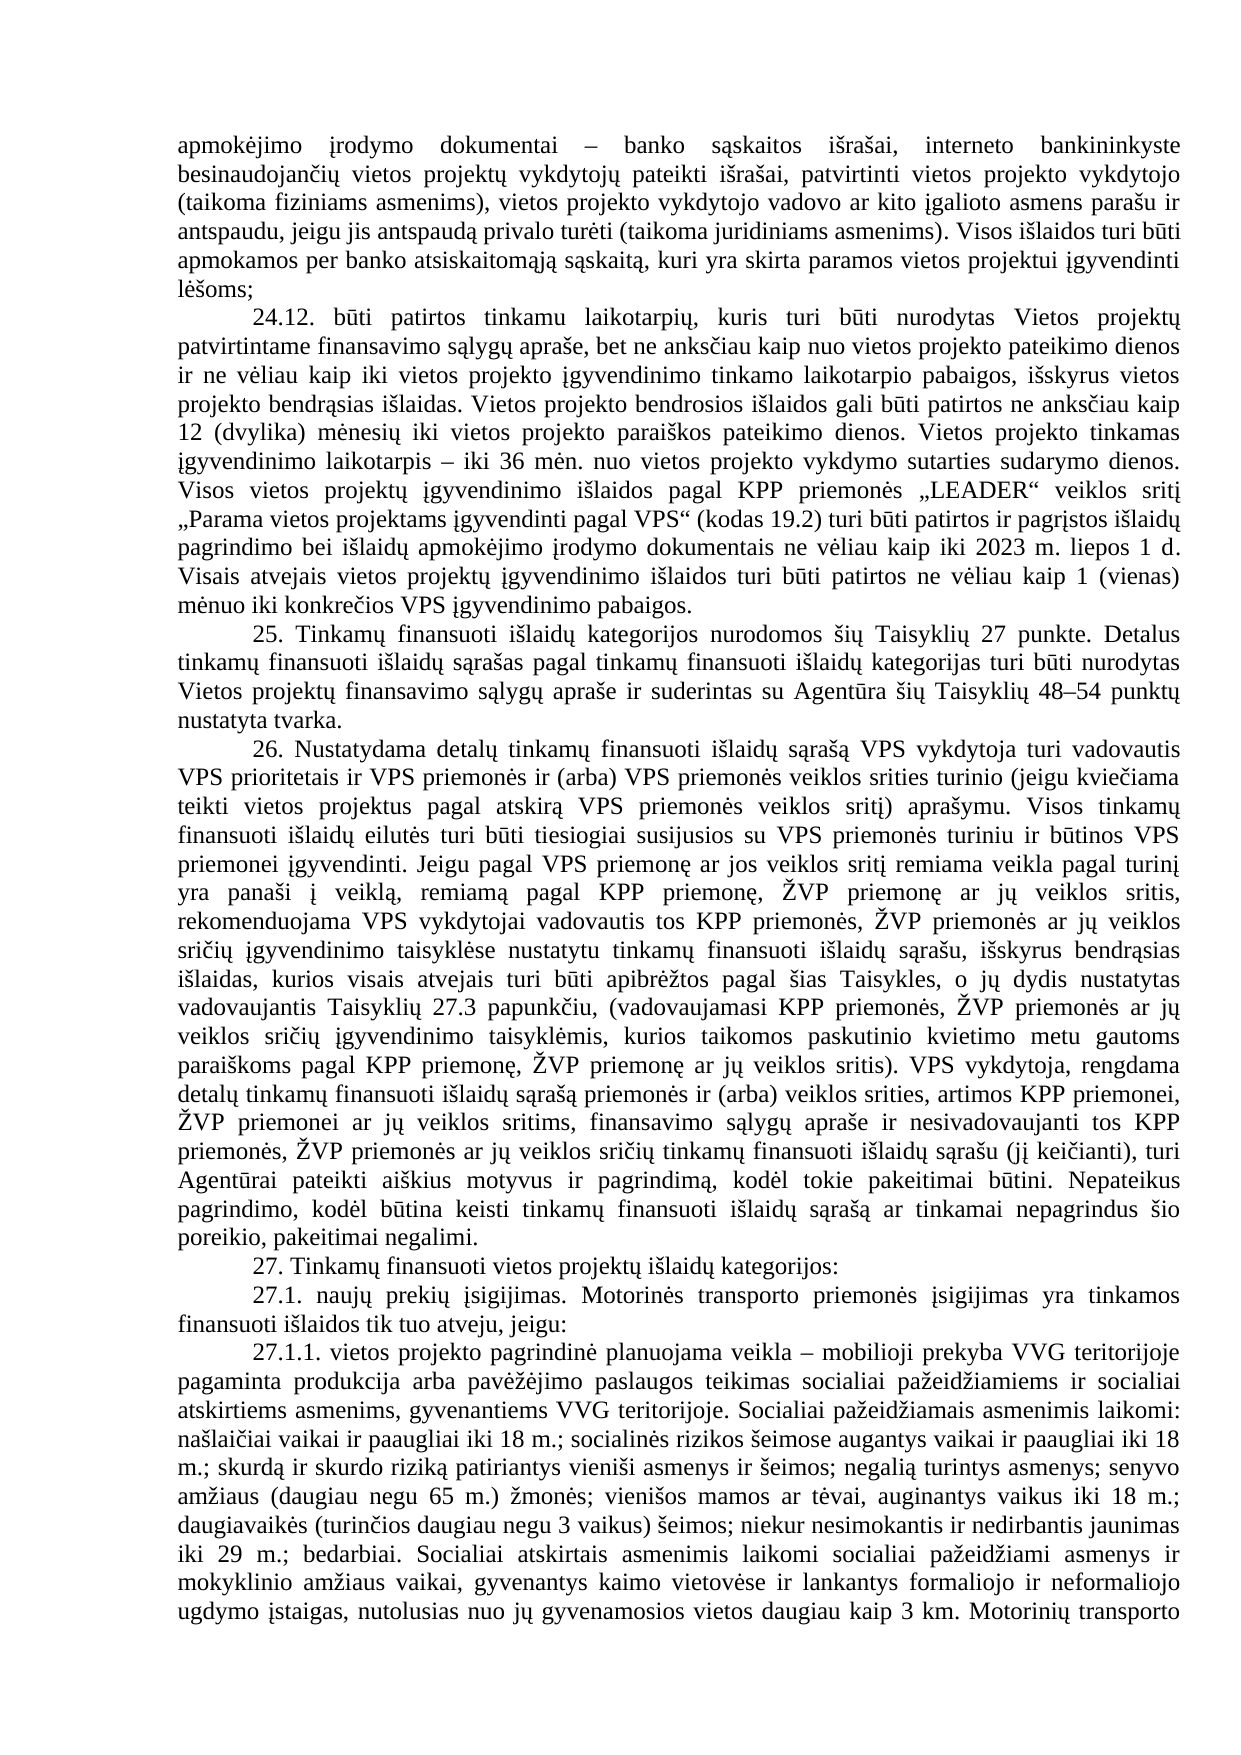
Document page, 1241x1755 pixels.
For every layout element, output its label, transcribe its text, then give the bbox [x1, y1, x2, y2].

text 24.12. būti patirtos tinkamu laikotarpių, kuris turi būti nurodytas Vietos projektų patvirtintame finansavimo sąlygų apraše, bet ne anksčiau kaip nuo vietos projekto pateikimo dienos ir ne vėliau kaip iki vietos projekto įgyvendinimo tinkamo laikotarpio pabaigos, išskyrus vietos projekto bendrąsias išlaidas. Vietos projekto bendrosios išlaidos gali būti patirtos ne anksčiau kaip 12 (dvylika) mėnesių iki vietos projekto paraiškos pateikimo dienos. Vietos projekto tinkamas įgyvendinimo laikotarpis – iki 36 mėn. nuo vietos projekto vykdymo sutarties sudarymo dienos. Visos vietos projektų įgyvendinimo išlaidos pagal KPP priemonės „LEADER“ veiklos sritį „Parama vietos projektams įgyvendinti pagal VPS“ (kodas 19.2) turi būti patirtos ir pagrįstos išlaidų pagrindimo bei išlaidų apmokėjimo įrodymo dokumentais ne vėliau kaip iki 2023 m. liepos 1 d. Visais atvejais vietos projektų įgyvendinimo išlaidos turi būti patirtos ne vėliau kaip 1 (vienas) mėnuo iki konkrečios VPS įgyvendinimo pabaigos. [177, 302, 1181, 619]
text 27.1. naujų prekių įsigijimas. Motorinės transporto priemonės įsigijimas yra tinkamos finansuoti išlaidos tik tuo atveju, jeigu: [177, 1280, 1181, 1337]
text 27. Tinkamų finansuoti vietos projektų išlaidų kategorijos: [177, 1251, 1181, 1280]
text 25. Tinkamų finansuoti išlaidų kategorijos nurodomos šių Taisyklių 27 punkte. Detalus tinkamų finansuoti išlaidų sąrašas pagal tinkamų finansuoti išlaidų kategorijas turi būti nurodytas Vietos projektų finansavimo sąlygų apraše ir suderintas su Agentūra šių Taisyklių 48–54 punktų nustatyta tvarka. [177, 619, 1181, 734]
text apmokėjimo įrodymo dokumentai – banko sąskaitos išrašai, interneto bankininkyste besinaudojančių vietos projektų vykdytojų pateikti išrašai, patvirtinti vietos projekto vykdytojo (taikoma fiziniams asmenims), vietos projekto vykdytojo vadovo ar kito įgalioto asmens parašu ir antspaudu, jeigu jis antspaudą privalo turėti (taikoma juridiniams asmenims). Visos išlaidos turi būti apmokamos per banko atsiskaitomąją sąskaitą, kuri yra skirta paramos vietos projektui įgyvendinti lėšoms; [177, 130, 1181, 302]
text 26. Nustatydama detalų tinkamų finansuoti išlaidų sąrašą VPS vykdytoja turi vadovautis VPS prioritetais ir VPS priemonės ir (arba) VPS priemonės veiklos srities turinio (jeigu kviečiama teikti vietos projektus pagal atskirą VPS priemonės veiklos sritį) aprašymu. Visos tinkamų finansuoti išlaidų eilutės turi būti tiesiogiai susijusios su VPS priemonės turiniu ir būtinos VPS priemonei įgyvendinti. Jeigu pagal VPS priemonę ar jos veiklos sritį remiama veikla pagal turinį yra panaši į veiklą, remiamą pagal KPP priemonę, ŽVP priemonę ar jų veiklos sritis, rekomenduojama VPS vykdytojai vadovautis tos KPP priemonės, ŽVP priemonės ar jų veiklos sričių įgyvendinimo taisyklėse nustatytu tinkamų finansuoti išlaidų sąrašu, išskyrus bendrąsias išlaidas, kurios visais atvejais turi būti apibrėžtos pagal šias Taisykles, o jų dydis nustatytas vadovaujantis Taisyklių 27.3 papunkčiu, (vadovaujamasi KPP priemonės, ŽVP priemonės ar jų veiklos sričių įgyvendinimo taisyklėmis, kurios taikomos paskutinio kvietimo metu gautoms paraiškoms pagal KPP priemonę, ŽVP priemonę ar jų veiklos sritis). VPS vykdytoja, rengdama detalų tinkamų finansuoti išlaidų sąrašą priemonės ir (arba) veiklos srities, artimos KPP priemonei, ŽVP priemonei ar jų veiklos sritims, finansavimo sąlygų apraše ir nesivadovaujanti tos KPP priemonės, ŽVP priemonės ar jų veiklos sričių tinkamų finansuoti išlaidų sąrašu (jį keičianti), turi Agentūrai pateikti aiškius motyvus ir pagrindimą, kodėl tokie pakeitimai būtini. Nepateikus pagrindimo, kodėl būtina keisti tinkamų finansuoti išlaidų sąrašą ar tinkamai nepagrindus šio poreikio, pakeitimai negalimi. [177, 734, 1181, 1251]
text 27.1.1. vietos projekto pagrindinė planuojama veikla – mobilioji prekyba VVG teritorijoje pagaminta produkcija arba pavėžėjimo paslaugos teikimas socialiai pažeidžiamiems ir socialiai atskirtiems asmenims, gyvenantiems VVG teritorijoje. Socialiai pažeidžiamais asmenimis laikomi: našlaičiai vaikai ir paaugliai iki 18 m.; socialinės rizikos šeimose augantys vaikai ir paaugliai iki 18 m.; skurdą ir skurdo riziką patiriantys vieniši asmenys ir šeimos; negalią turintys asmenys; senyvo amžiaus (daugiau negu 65 m.) žmonės; vienišos mamos ar tėvai, auginantys vaikus iki 18 m.; daugiavaikės (turinčios daugiau negu 3 vaikus) šeimos; niekur nesimokantis ir nedirbantis jaunimas iki 29 m.; bedarbiai. Socialiai atskirtais asmenimis laikomi socialiai pažeidžiami asmenys ir mokyklinio amžiaus vaikai, gyvenantys kaimo vietovėse ir lankantys formaliojo ir neformaliojo ugdymo įstaigas, nutolusias nuo jų gyvenamosios vietos daugiau kaip 3 km. Motorinių transporto [177, 1337, 1181, 1625]
